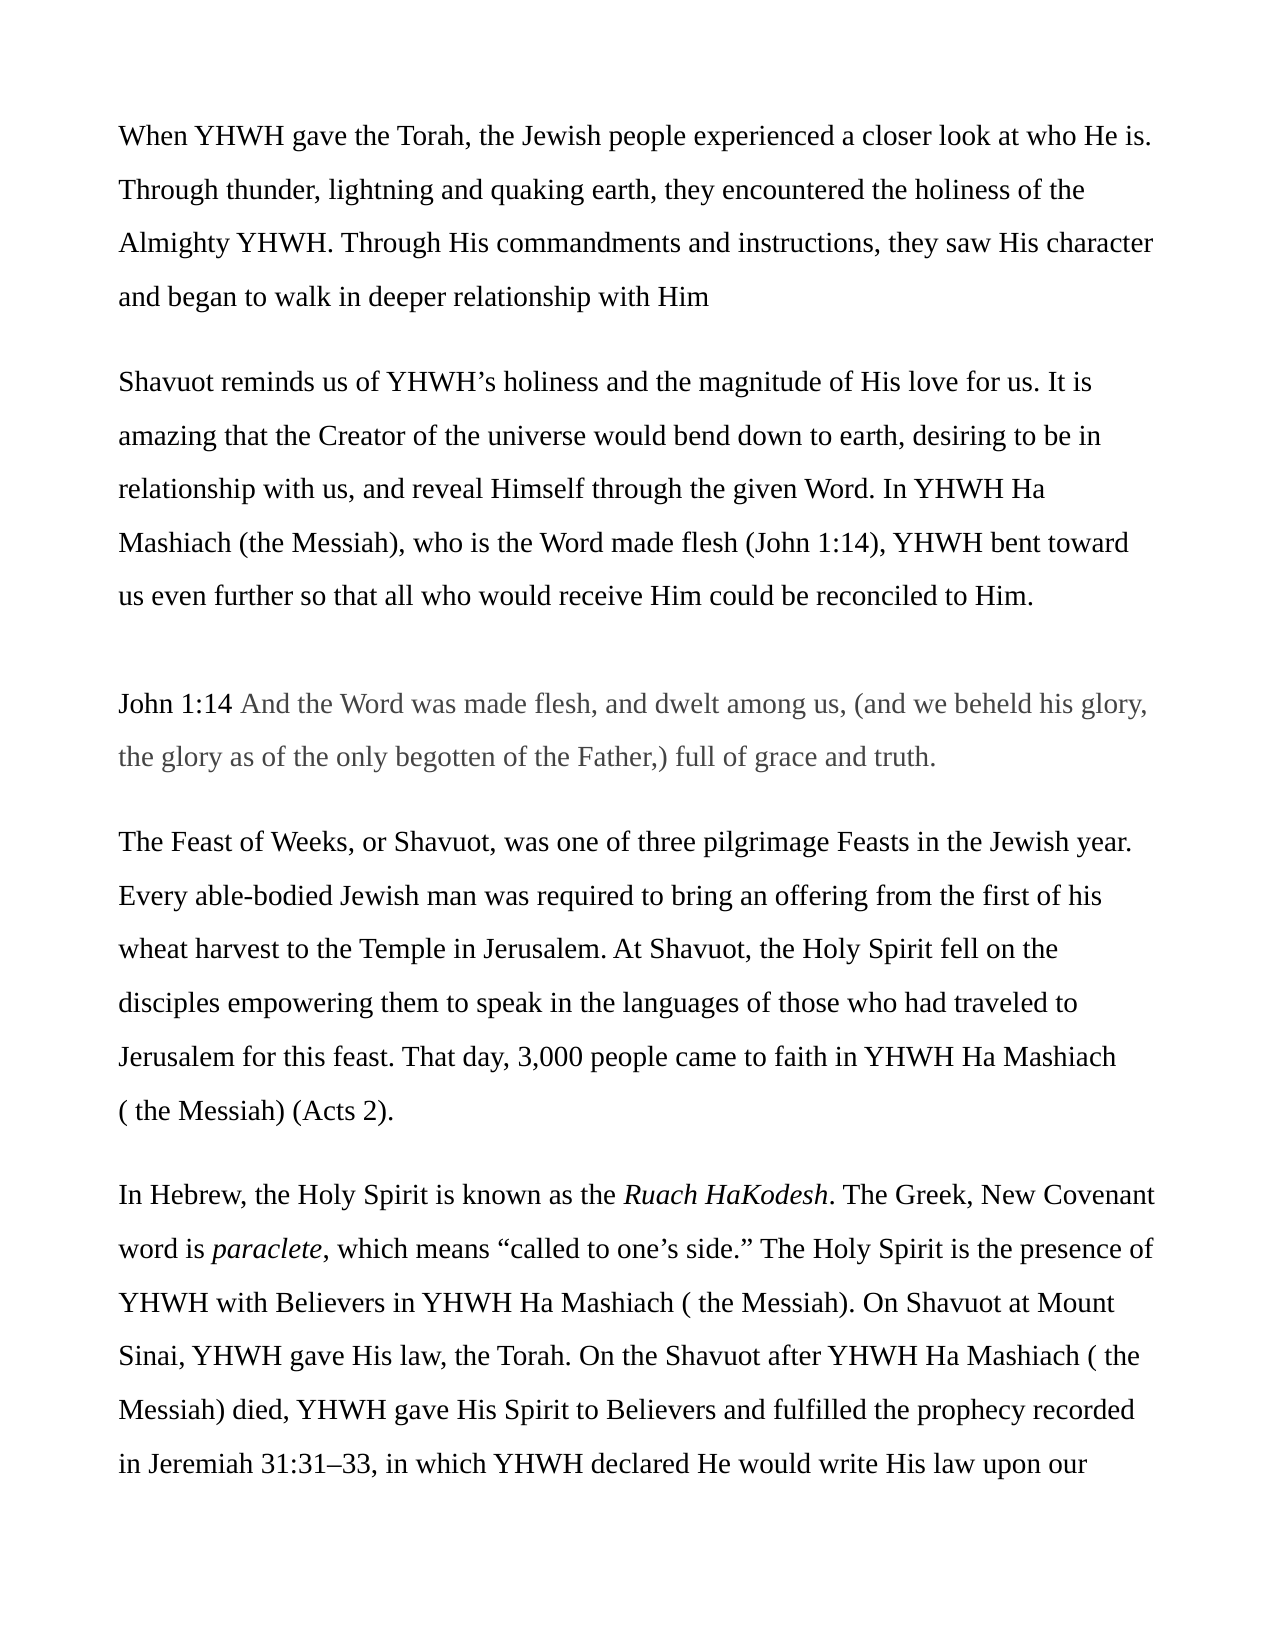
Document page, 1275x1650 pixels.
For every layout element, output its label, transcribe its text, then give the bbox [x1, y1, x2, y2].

text Shavuot reminds us of YHWH’s holiness and the magnitude of His love for us. It is amazing that the Creator of the universe would bend down to earth, desiring to be in relationship with us, and reveal Himself through the given Word. In YHWH Ha Mashiach (the Messiah), who is the Word made flesh (John 1:14), YHWH bent toward us even further so that all who would receive Him could be reconciled to Him. John 1:14 And the Word was made flesh, and dwelt among us, (and we beheld his glory, the glory as of the only begotten of the Father,) full of grace and truth. [118, 364, 1157, 773]
text The Feast of Weeks, or Shavuot, was one of three pilgrimage Feasts in the Jewish year. Every able-bodied Jewish man was required to bring an offering from the first of his wheat harvest to the Temple in Jerusalem. At Shavuot, the Holy Spirit fell on the disciples empowering them to speak in the languages of those who had traveled to Jerusalem for this feast. That day, 3,000 people came to faith in YHWH Ha Mashiach ( the Messiah) (Acts 2). [118, 824, 1157, 1126]
text When YHWH gave the Torah, the Jewish people experienced a closer look at who He is. Through thunder, lightning and quaking earth, they encountered the holiness of the Almighty YHWH. Through His commandments and instructions, they saw His character and began to walk in deeper relationship with Him [118, 118, 1157, 313]
text In Hebrew, the Holy Spirit is known as the Ruach HaKodesh. The Greek, New Covenant word is paraclete, which means “called to one’s side.” The Holy Spirit is the presence of YHWH with Believers in YHWH Ha Mashiach ( the Messiah). On Shavuot at Mount Sinai, YHWH gave His law, the Torah. On the Shavuot after YHWH Ha Mashiach ( the Messiah) died, YHWH gave His Spirit to Believers and fulfilled the prophecy recorded in Jeremiah 31:31–33, in which YHWH declared He would write His law upon our [118, 1177, 1157, 1479]
